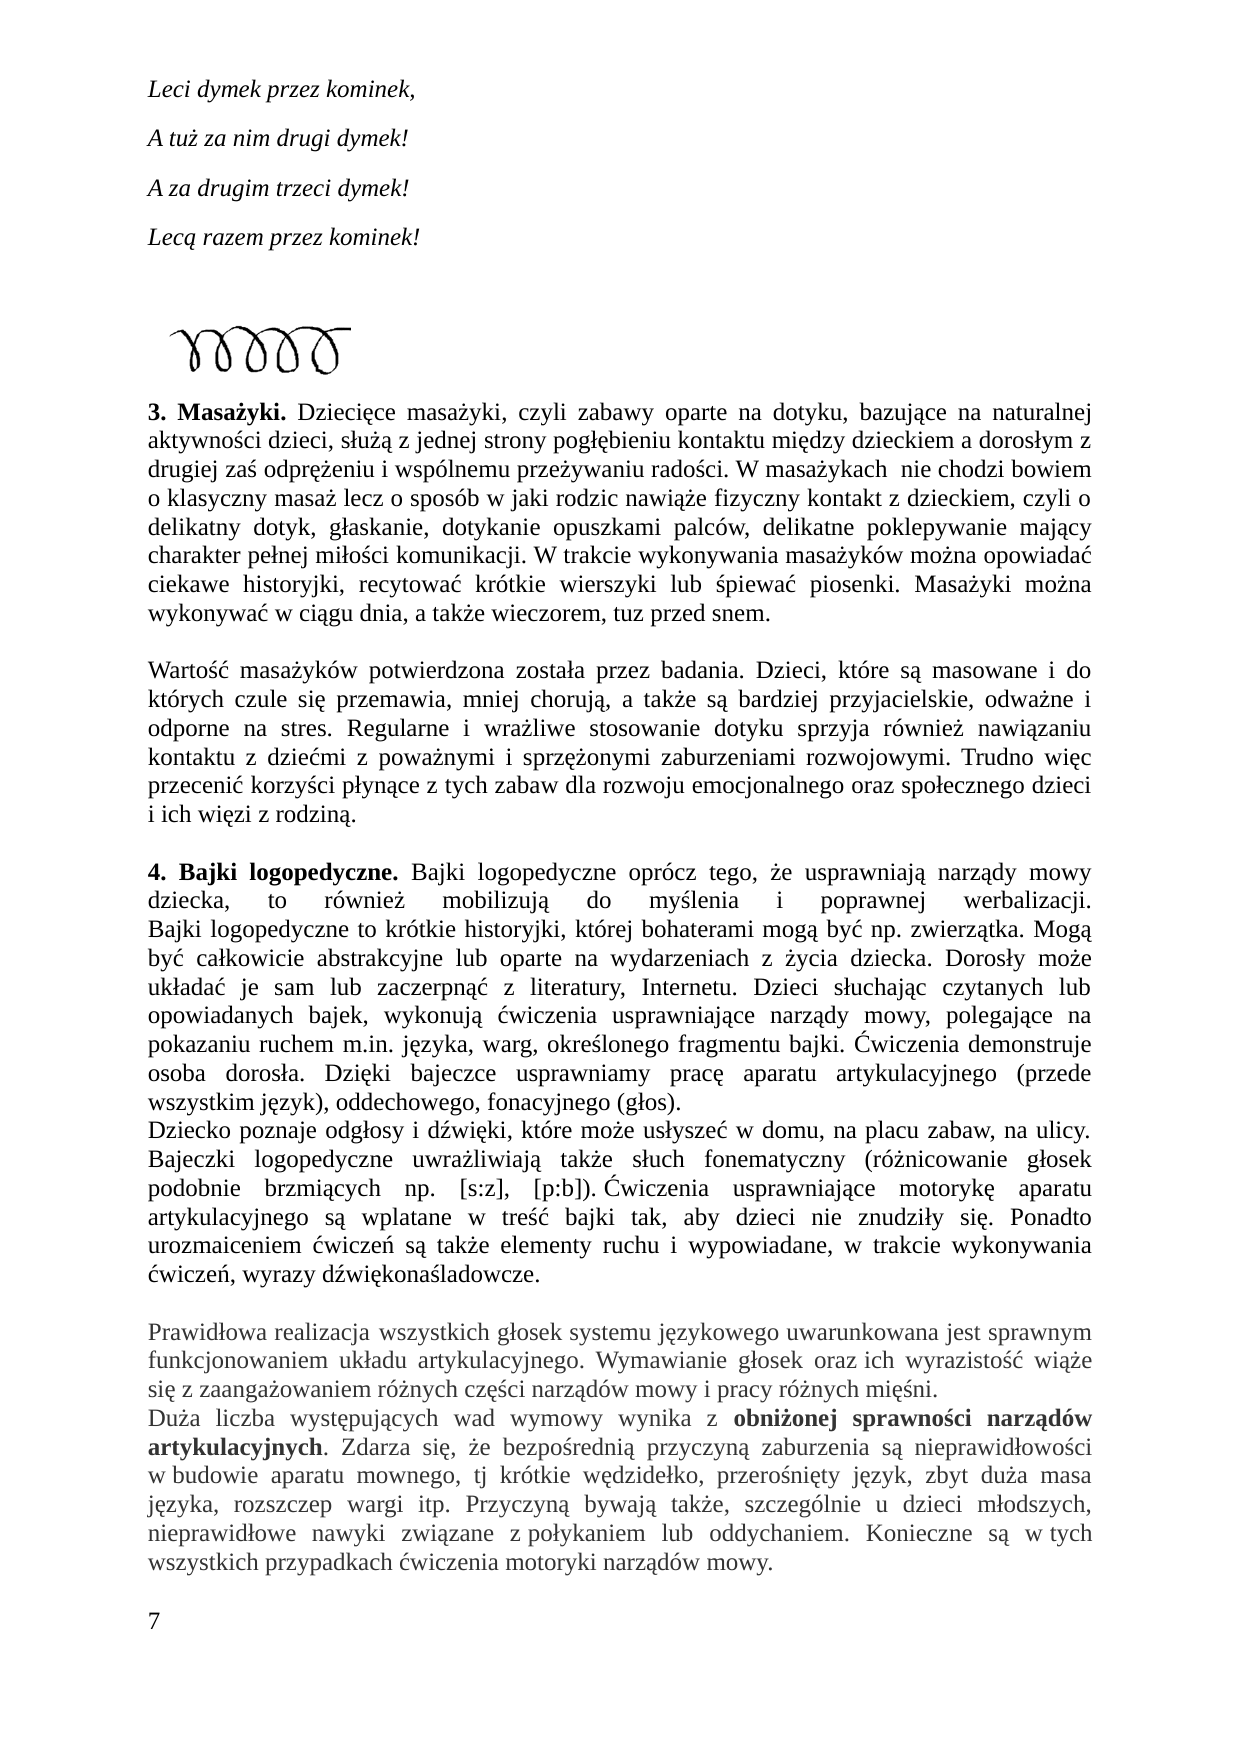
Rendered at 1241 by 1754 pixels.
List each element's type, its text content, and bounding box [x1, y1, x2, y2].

text Wartość masażyków potwierdzona została przez badania. Dzieci, które są masowane i do których czule się przemawia, mniej chorują, a także są bardziej przyjacielskie, odważne i odporne na stres. Regularne i wrażliwe stosowanie dotyku sprzyja również nawiązaniu kontaktu z dziećmi z poważnymi i sprzężonymi zaburzeniami rozwojowymi. Trudno więc przecenić korzyści płynące z tych zabaw dla rozwoju emocjonalnego oraz społecznego dzieci i ich więzi z rodziną. [148, 655, 1092, 828]
text Leci dymek przez kominek, [148, 74, 1092, 102]
text Lecą razem przez kominek! [148, 222, 1092, 251]
text A tuż za nim drugi dymek! [148, 123, 1092, 152]
text 3. Masażyki. Dziecięce masażyki, czyli zabawy oparte na dotyku, bazujące na naturalnej aktywności dzieci, służą z jednej strony pogłębieniu kontaktu między dzieckiem a dorosłym z drugiej zaś odprężeniu i wspólnemu przeżywaniu radości. W masażykach nie chodzi bowiem o klasyczny masaż lecz o sposób w jaki rodzic nawiąże fizyczny kontakt z dzieckiem, czyli o delikatny dotyk, głaskanie, dotykanie opuszkami palców, delikatne poklepywanie mający charakter pełnej miłości komunikacji. W trakcie wykonywania masażyków można opowiadać ciekawe historyjki, recytować krótkie wierszyki lub śpiewać piosenki. Masażyki można wykonywać w ciągu dnia, a także wieczorem, tuz przed snem. [148, 397, 1092, 627]
text 4. Bajki logopedyczne. Bajki logopedyczne oprócz tego, że usprawniają narządy mowy dziecka, to również mobilizują do myślenia i poprawnej werbalizacji. Bajki logopedyczne to krótkie historyjki, której bohaterami mogą być np. zwierzątka. Mogą być całkowicie abstrakcyjne lub oparte na wydarzeniach z życia dziecka. Dorosły może układać je sam lub zaczerpnąć z literatury, Internetu. Dzieci słuchając czytanych lub opowiadanych bajek, wykonują ćwiczenia usprawniające narządy mowy, polegające na pokazaniu ruchem m.in. języka, warg, określonego fragmentu bajki. Ćwiczenia demonstruje osoba dorosła. Dzięki bajeczce usprawniamy pracę aparatu artykulacyjnego (przede wszystkim język), oddechowego, fonacyjnego (głos). [148, 857, 1092, 1115]
text A za drugim trzeci dymek! [148, 173, 1092, 202]
text Dziecko poznaje odgłosy i dźwięki, które może usłyszeć w domu, na placu zabaw, na ulicy. Bajeczki logopedyczne uwrażliwiają także słuch fonematyczny (różnicowanie głosek podobnie brzmiących np. [s:z], [p:b]). Ćwiczenia usprawniające motorykę aparatu artykulacyjnego są wplatane w treść bajki tak, aby dzieci nie znudziły się. Ponadto urozmaiceniem ćwiczeń są także elementy ruchu i wypowiadane, w trakcie wykonywania ćwiczeń, wyrazy dźwiękonaśladowcze. [148, 1115, 1092, 1288]
text Duża liczba występujących wad wymowy wynika z obniżonej sprawności narządów artykulacyjnych. Zdarza się, że bezpośrednią przyczyną zaburzenia są nieprawidłowości w budowie aparatu mownego, tj krótkie wędzidełko, przerośnięty język, zbyt duża masa języka, rozszczep wargi itp. Przyczyną bywają także, szczególnie u dzieci młodszych, nieprawidłowe nawyki związane z połykaniem lub oddychaniem. Konieczne są w tych wszystkich przypadkach ćwiczenia motoryki narządów mowy. [148, 1403, 1092, 1575]
text Prawidłowa realizacja wszystkich głosek systemu językowego uwarunkowana jest sprawnym funkcjonowaniem układu artykulacyjnego. Wymawianie głosek oraz ich wyrazistość wiąże się z zaangażowaniem różnych części narządów mowy i pracy różnych mięśni. [148, 1317, 1092, 1403]
